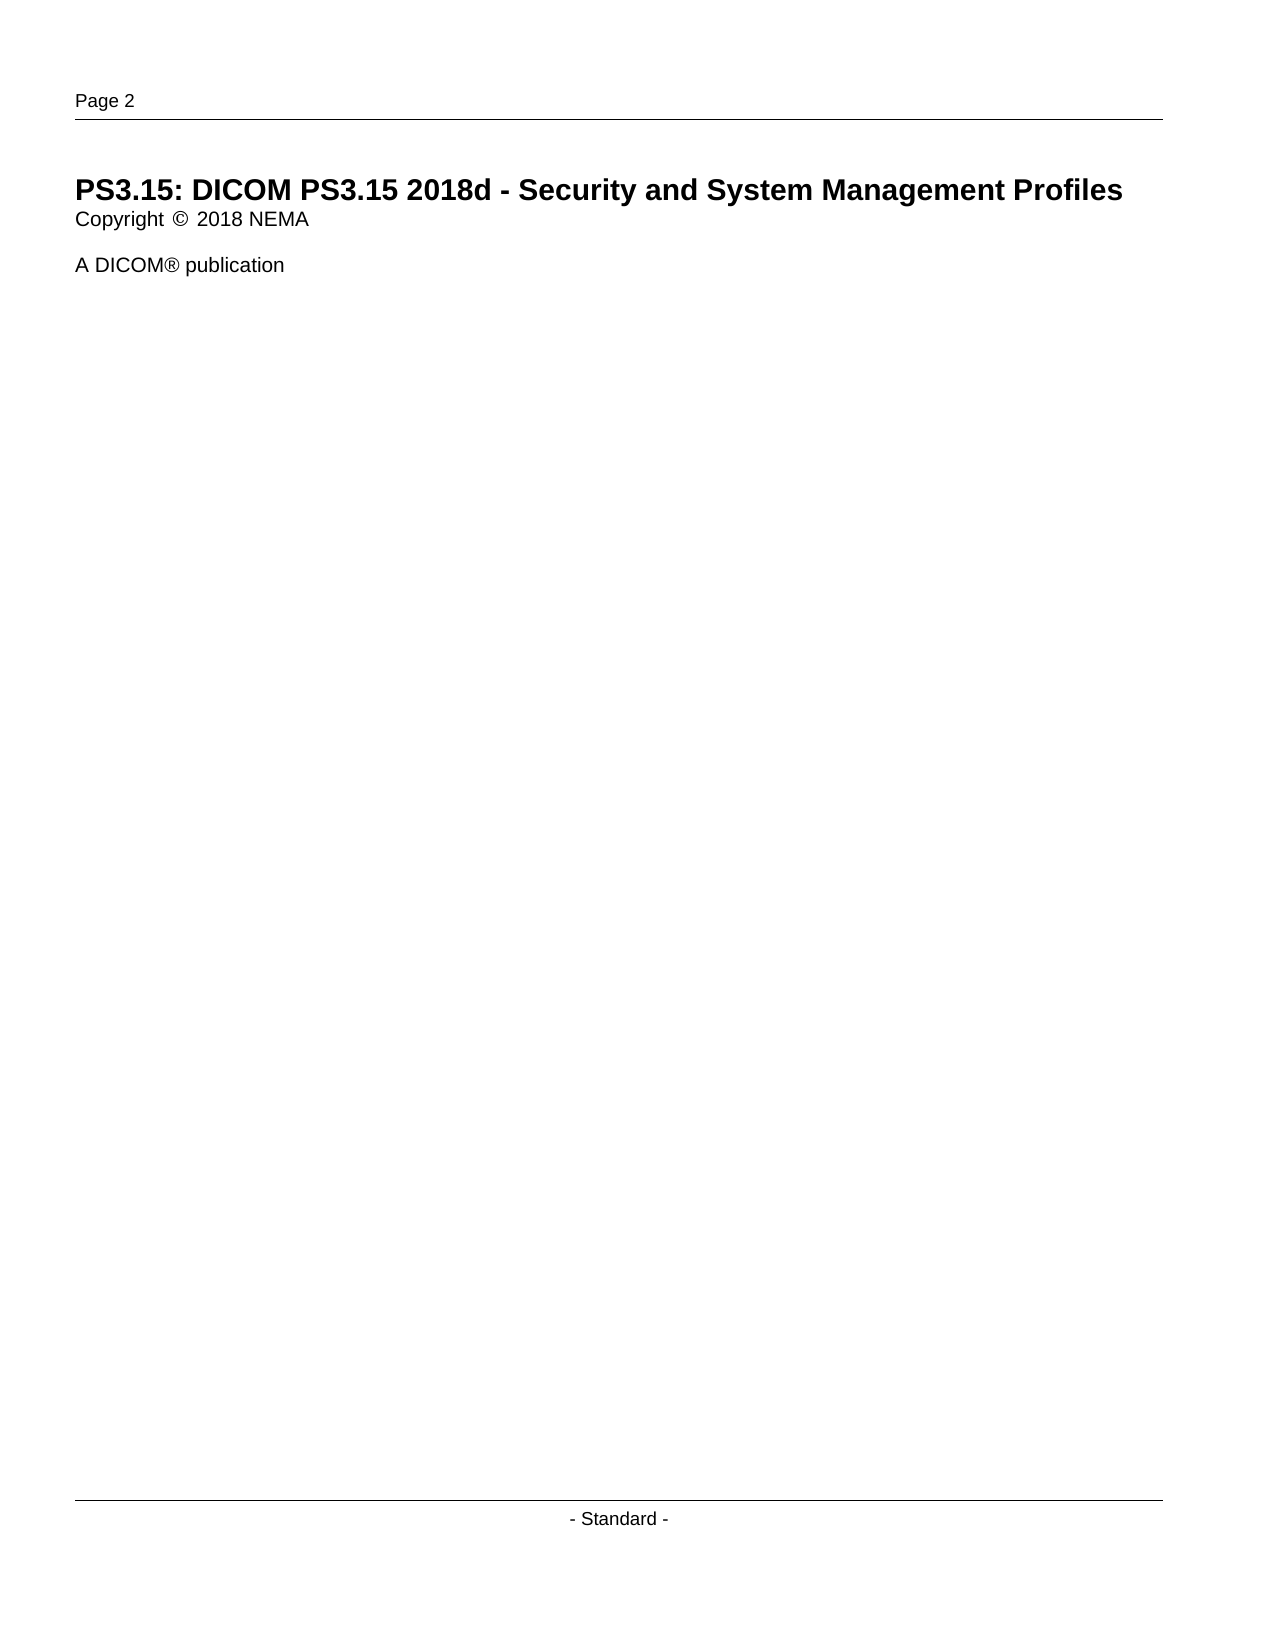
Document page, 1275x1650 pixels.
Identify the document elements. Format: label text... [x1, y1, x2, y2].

text Copyright © 2018 NEMA [75, 207, 1162, 232]
text A DICOM® publication [75, 252, 1162, 276]
text PS3.15: DICOM PS3.15 2018d - Security and System Management Profiles [75, 172, 1162, 207]
